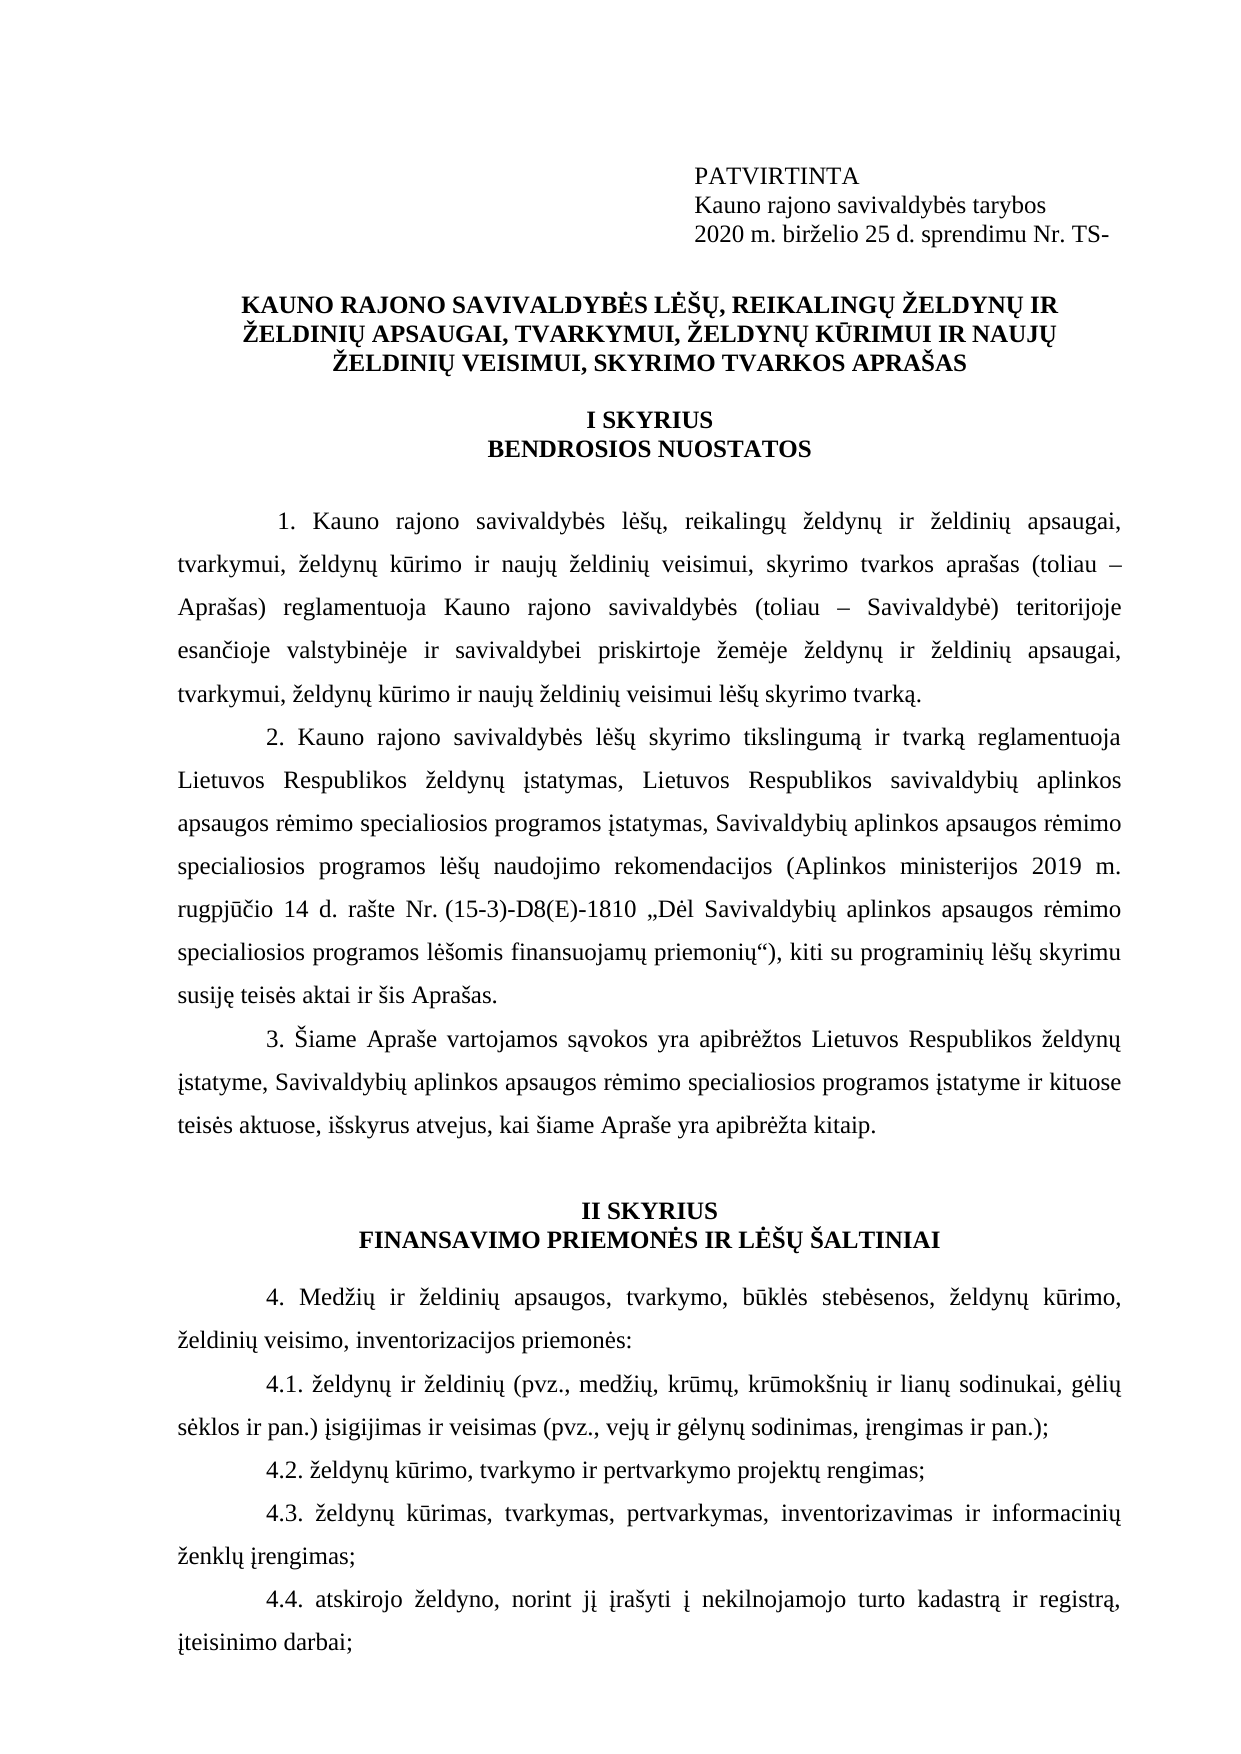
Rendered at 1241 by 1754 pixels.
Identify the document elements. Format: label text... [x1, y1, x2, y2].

text BENDROSIOS NUOSTATOS [177, 434, 1122, 463]
text 2020 m. birželio 25 d. sprendimu Nr. TS- [650, 219, 1122, 247]
text 4.4. atskirojo želdyno, norint jį įrašyti į nekilnojamojo turto kadastrą ir registrą, įteisinimo darbai; [177, 1584, 1122, 1656]
text 2. Kauno rajono savivaldybės lėšų skyrimo tikslingumą ir tvarką reglamentuoja Lietuvos Respublikos želdynų įstatymas, Lietuvos Respublikos savivaldybių aplinkos apsaugos rėmimo specialiosios programos įstatymas, Savivaldybių aplinkos apsaugos rėmimo specialiosios programos lėšų naudojimo rekomendacijos (Aplinkos ministerijos 2019 m. rugpjūčio 14 d. rašte Nr. (15-3)-D8(E)-1810 „Dėl Savivaldybių aplinkos apsaugos rėmimo specialiosios programos lėšomis finansuojamų priemonių“), kiti su programinių lėšų skyrimu susiję teisės aktai ir šis Aprašas. [177, 722, 1122, 1009]
text 3. Šiame Apraše vartojamos sąvokos yra apibrėžtos Lietuvos Respublikos želdynų įstatyme, Savivaldybių aplinkos apsaugos rėmimo specialiosios programos įstatyme ir kituose teisės aktuose, išskyrus atvejus, kai šiame Apraše yra apibrėžta kitaip. [177, 1024, 1122, 1139]
text 4.2. želdynų kūrimo, tvarkymo ir pertvarkymo projektų rengimas; [177, 1455, 1122, 1484]
text FINANSAVIMO PRIEMONĖS IR LĖŠŲ ŠALTINIAI [177, 1225, 1122, 1254]
text II SKYRIUS [177, 1196, 1122, 1225]
text 4.1. želdynų ir želdinių (pvz., medžių, krūmų, krūmokšnių ir lianų sodinukai, gėlių sėklos ir pan.) įsigijimas ir veisimas (pvz., vejų ir gėlynų sodinimas, įrengimas ir pan.); [177, 1369, 1122, 1441]
text KAUNO RAJONO SAVIVALDYBĖS LĖŠŲ, REIKALINGŲ ŽELDYNŲ IR ŽELDINIŲ APSAUGAI, TVARKYMUI, ŽELDYNŲ KŪRIMUI IR NAUJŲ ŽELDINIŲ VEISIMUI, SKYRIMO TVARKOS APRAŠAS [177, 291, 1122, 377]
text 1. Kauno rajono savivaldybės lėšų, reikalingų želdynų ir želdinių apsaugai, tvarkymui, želdynų kūrimo ir naujų želdinių veisimui, skyrimo tvarkos aprašas (toliau – Aprašas) reglamentuoja Kauno rajono savivaldybės (toliau – Savivaldybė) teritorijoje esančioje valstybinėje ir savivaldybei priskirtoje žemėje želdynų ir želdinių apsaugai, tvarkymui, želdynų kūrimo ir naujų želdinių veisimui lėšų skyrimo tvarką. [177, 506, 1122, 707]
text 4. Medžių ir želdinių apsaugos, tvarkymo, būklės stebėsenos, želdynų kūrimo, želdinių veisimo, inventorizacijos priemonės: [177, 1282, 1122, 1354]
text I SKYRIUS [177, 406, 1122, 434]
text Kauno rajono savivaldybės tarybos [694, 190, 1122, 219]
text PATVIRTINTA [650, 161, 1122, 190]
text 4.3. želdynų kūrimas, tvarkymas, pertvarkymas, inventorizavimas ir informacinių ženklų įrengimas; [177, 1498, 1122, 1570]
